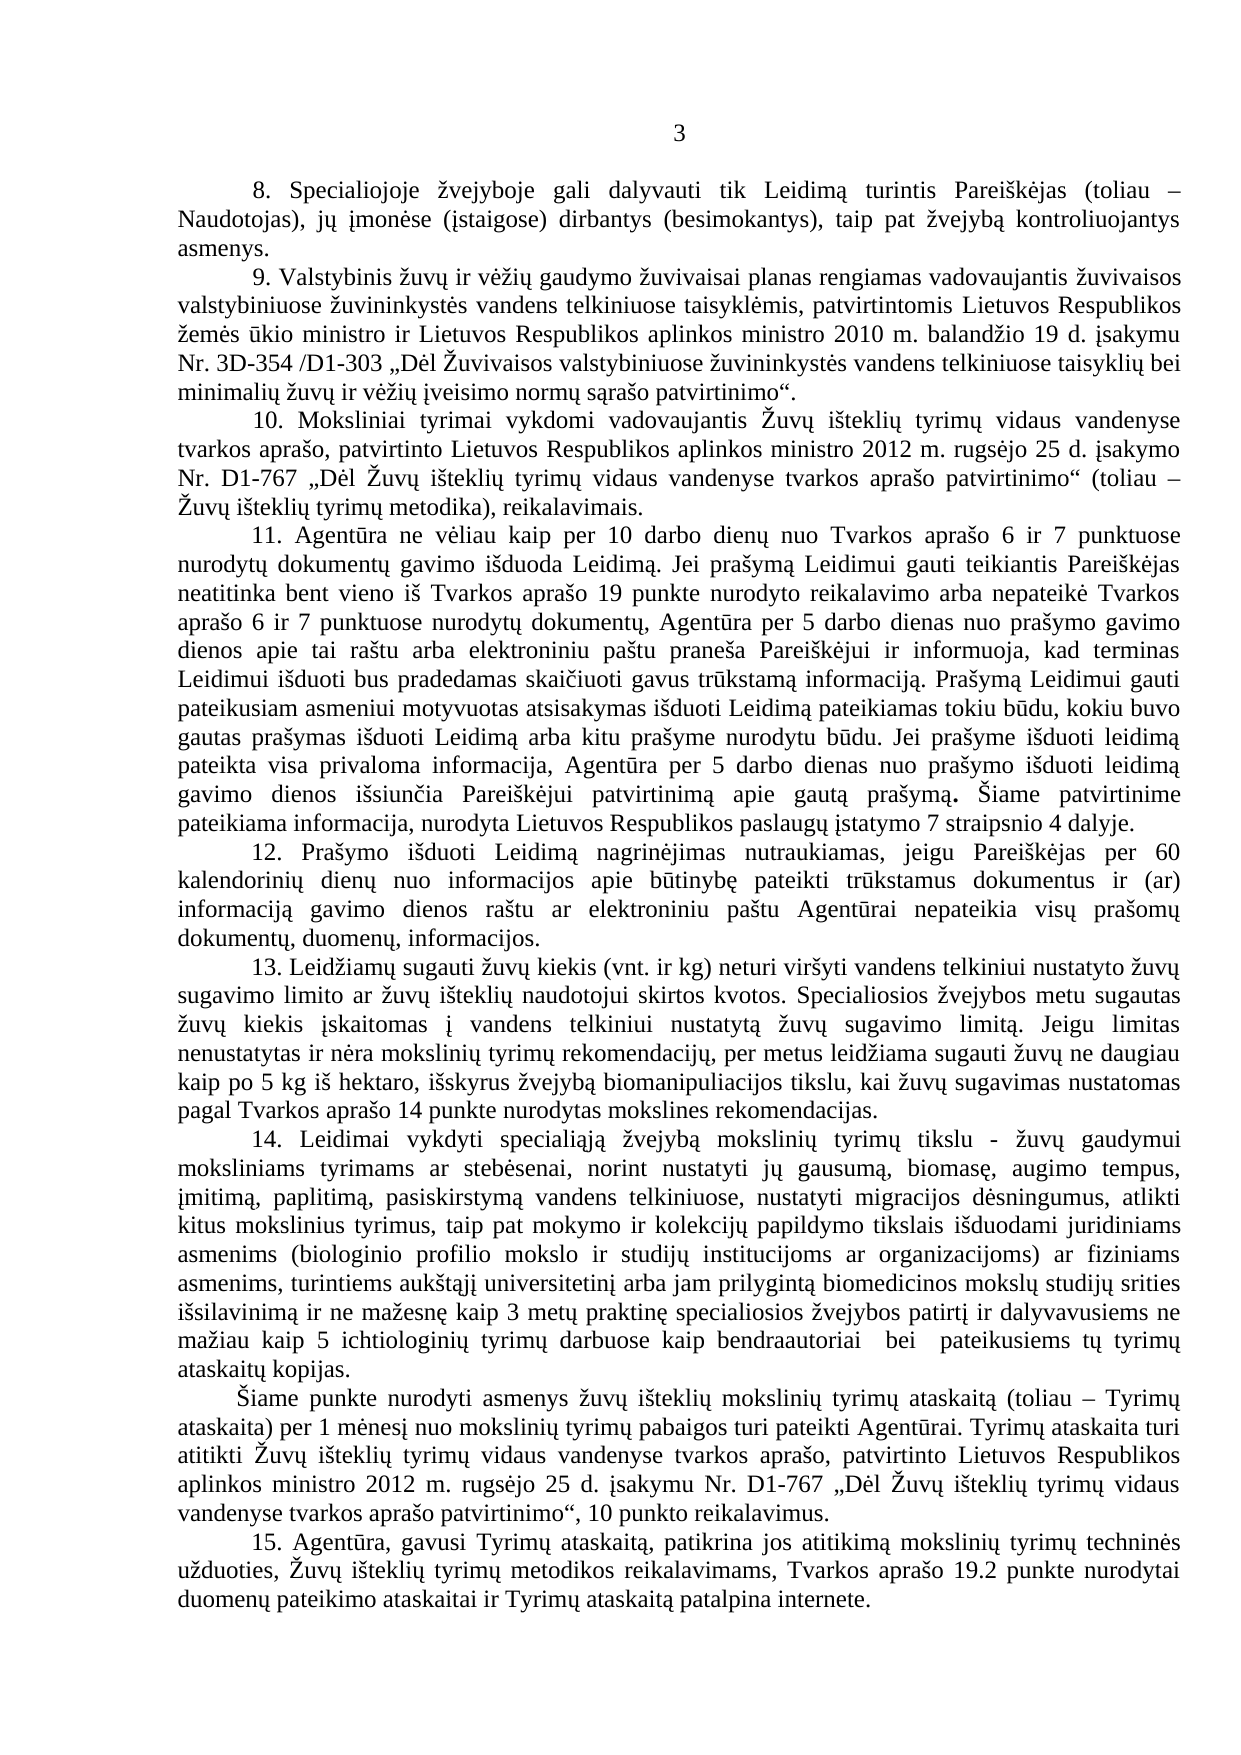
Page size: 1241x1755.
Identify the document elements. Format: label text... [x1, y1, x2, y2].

text 10. Moksliniai tyrimai vykdomi vadovaujantis Žuvų išteklių tyrimų vidaus vandenyse tvarkos aprašo, patvirtinto Lietuvos Respublikos aplinkos ministro 2012 m. rugsėjo 25 d. įsakymo Nr. D1-767 „Dėl Žuvų išteklių tyrimų vidaus vandenyse tvarkos aprašo patvirtinimo“ (toliau – Žuvų išteklių tyrimų metodika), reikalavimais. [177, 406, 1181, 521]
text 12. Prašymo išduoti Leidimą nagrinėjimas nutraukiamas, jeigu Pareiškėjas per 60 kalendorinių dienų nuo informacijos apie būtinybę pateikti trūkstamus dokumentus ir (ar) informaciją gavimo dienos raštu ar elektroniniu paštu Agentūrai nepateikia visų prašomų dokumentų, duomenų, informacijos. [177, 837, 1181, 952]
text 14. leidimai vykdyti specialiąją žvejybą mokslinių tyrimų tikslu - žuvų gaudymui moksliniams tyrimams ar stebėsenai, norint nustatyti jų gausumą, biomasę, augimo tempus, įmitimą, paplitimą, pasiskirstymą vandens telkiniuose, nustatyti migracijos dėsningumus, atlikti kitus mokslinius tyrimus, taip pat mokymo ir kolekcijų papildymo tikslais išduodami juridiniams asmenims (biologinio profilio mokslo ir studijų institucijoms ar organizacijoms) ar fiziniams asmenims, turintiems aukštąjį universitetinį arba jam prilygintą biomedicinos mokslų studijų srities išsilavinimą ir ne mažesnę kaip 3 metų praktinę specialiosios žvejybos patirtį ir dalyvavusiems ne mažiau kaip 5 ichtiologinių tyrimų darbuose kaip bendraautoriai bei pateikusiems tų tyrimų ataskaitų kopijas. [177, 1124, 1181, 1383]
text Šiame punkte nurodyti asmenys žuvų išteklių mokslinių tyrimų ataskaitą (toliau – Tyrimų ataskaita) per 1 mėnesį nuo mokslinių tyrimų pabaigos turi pateikti Agentūrai. Tyrimų ataskaita turi atitikti Žuvų išteklių tyrimų vidaus vandenyse tvarkos aprašo, patvirtinto Lietuvos Respublikos aplinkos ministro 2012 m. rugsėjo 25 d. įsakymu Nr. D1-767 „Dėl Žuvų išteklių tyrimų vidaus vandenyse tvarkos aprašo patvirtinimo“, 10 punkto reikalavimus. [177, 1383, 1181, 1527]
text 11. Agentūra ne vėliau kaip per 10 darbo dienų nuo Tvarkos aprašo 6 ir 7 punktuose nurodytų dokumentų gavimo išduoda Leidimą. Jei prašymą Leidimui gauti teikiantis Pareiškėjas neatitinka bent vieno iš Tvarkos aprašo 19 punkte nurodyto reikalavimo arba nepateikė Tvarkos aprašo 6 ir 7 punktuose nurodytų dokumentų, Agentūra per 5 darbo dienas nuo prašymo gavimo dienos apie tai raštu arba elektroniniu paštu praneša Pareiškėjui ir informuoja, kad terminas Leidimui išduoti bus pradedamas skaičiuoti gavus trūkstamą informaciją. Prašymą Leidimui gauti pateikusiam asmeniui motyvuotas atsisakymas išduoti Leidimą pateikiamas tokiu būdu, kokiu buvo gautas prašymas išduoti Leidimą arba kitu prašyme nurodytu būdu. Jei prašyme išduoti leidimą pateikta visa privaloma informacija, Agentūra per 5 darbo dienas nuo prašymo išduoti leidimą gavimo dienos išsiunčia Pareiškėjui patvirtinimą apie gautą prašymą. Šiame patvirtinime pateikiama informacija, nurodyta Lietuvos Respublikos paslaugų įstatymo 7 straipsnio 4 dalyje. [177, 521, 1181, 837]
text 8. Specialiojoje žvejyboje gali dalyvauti tik Leidimą turintis Pareiškėjas (toliau – Naudotojas), jų įmonėse (įstaigose) dirbantys (besimokantys), taip pat žvejybą kontroliuojantys asmenys. [177, 176, 1181, 262]
text 9. Valstybinis žuvų ir vėžių gaudymo žuvivaisai planas rengiamas vadovaujantis žuvivaisos valstybiniuose žuvininkystės vandens telkiniuose taisyklėmis, patvirtintomis Lietuvos Respublikos žemės ūkio ministro ir Lietuvos Respublikos aplinkos ministro 2010 m. balandžio 19 d. įsakymu Nr. 3D-354 /D1-303 „Dėl Žuvivaisos valstybiniuose žuvininkystės vandens telkiniuose taisyklių bei minimalių žuvų ir vėžių įveisimo normų sąrašo patvirtinimo“. [177, 262, 1181, 406]
text 15. Agentūra, gavusi Tyrimų ataskaitą, patikrina jos atitikimą mokslinių tyrimų techninės užduoties, Žuvų išteklių tyrimų metodikos reikalavimams, Tvarkos aprašo 19.2 punkte nurodytai duomenų pateikimo ataskaitai ir Tyrimų ataskaitą patalpina internete. [177, 1527, 1181, 1613]
text 13. Leidžiamų sugauti žuvų kiekis (vnt. ir kg) neturi viršyti vandens telkiniui nustatyto žuvų sugavimo limito ar žuvų išteklių naudotojui skirtos kvotos. Specialiosios žvejybos metu sugautas žuvų kiekis įskaitomas į vandens telkiniui nustatytą žuvų sugavimo limitą. Jeigu limitas nenustatytas ir nėra mokslinių tyrimų rekomendacijų, per metus leidžiama sugauti žuvų ne daugiau kaip po 5 kg iš hektaro, išskyrus žvejybą biomanipuliacijos tikslu, kai žuvų sugavimas nustatomas pagal Tvarkos aprašo 14 punkte nurodytas mokslines rekomendacijas. [177, 952, 1181, 1124]
